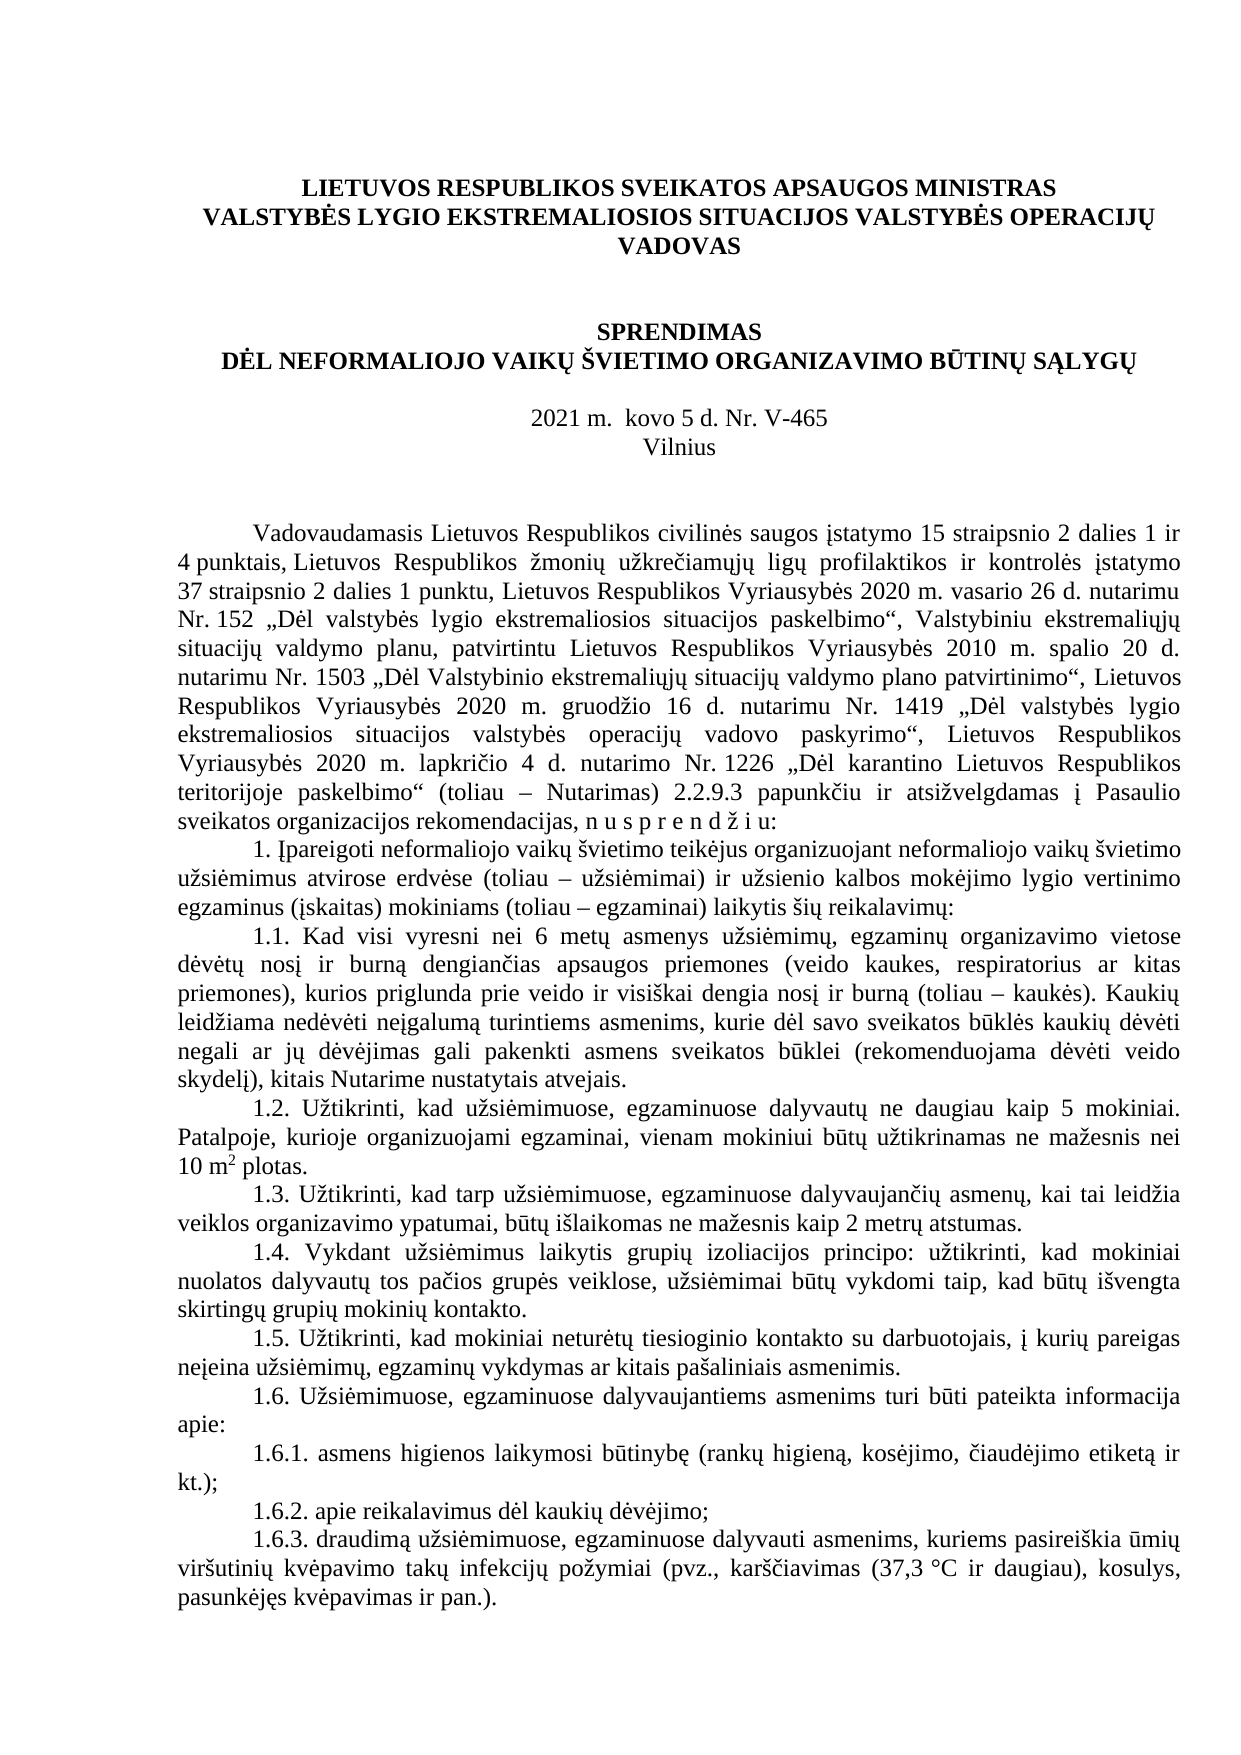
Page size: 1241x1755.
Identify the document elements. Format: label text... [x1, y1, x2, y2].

text 1.5. Užtikrinti, kad mokiniai neturėtų tiesioginio kontakto su darbuotojais, į kurių pareigas neįeina užsiėmimų, egzaminų vykdymas ar kitais pašaliniais asmenimis. [177, 1323, 1181, 1381]
text DĖL NEFORMALIOJO VAIKŲ ŠVIETIMO ORGANIZAVIMO BŪTINŲ SĄLYGŲ [177, 346, 1181, 374]
text 1.3. Užtikrinti, kad tarp užsiėmimuose, egzaminuose dalyvaujančių asmenų, kai tai leidžia veiklos organizavimo ypatumai, būtų išlaikomas ne mažesnis kaip 2 metrų atstumas. [177, 1179, 1181, 1237]
text 1.6. Užsiėmimuose, egzaminuose dalyvaujantiems asmenims turi būti pateikta informacija apie: [177, 1381, 1181, 1438]
text 1. Įpareigoti neformaliojo vaikų švietimo teikėjus organizuojant neformaliojo vaikų švietimo užsiėmimus atvirose erdvėse (toliau – užsiėmimai) ir užsienio kalbos mokėjimo lygio vertinimo egzaminus (įskaitas) mokiniams (toliau – egzaminai) laikytis šių reikalavimų: [177, 834, 1181, 921]
text 1.2. Užtikrinti, kad užsiėmimuose, egzaminuose dalyvautų ne daugiau kaip 5 mokiniai. Patalpoje, kurioje organizuojami egzaminai, vienam mokiniui būtų užtikrinamas ne mažesnis nei 10 m2 plotas. [177, 1093, 1181, 1179]
text LIETUVOS RESPUBLIKOS SVEIKATOS APSAUGOS MINISTRAS [177, 173, 1181, 202]
text 1.6.3. draudimą užsiėmimuose, egzaminuose dalyvauti asmenims, kuriems pasireiškia ūmių viršutinių kvėpavimo takų infekcijų požymiai (pvz., karščiavimas (37,3 °C ir daugiau), kosulys, pasunkėjęs kvėpavimas ir pan.). [177, 1524, 1181, 1611]
text 1.4. Vykdant užsiėmimus laikytis grupių izoliacijos principo: užtikrinti, kad mokiniai nuolatos dalyvautų tos pačios grupės veiklose, užsiėmimai būtų vykdomi taip, kad būtų išvengta skirtingų grupių mokinių kontakto. [177, 1237, 1181, 1323]
text VALSTYBĖS LYGIO EKSTREMALIOSIOS SITUACIJOS VALSTYBĖS OPERACIJŲ VADOVAS [177, 202, 1181, 259]
text Vadovaudamasis Lietuvos Respublikos civilinės saugos įstatymo 15 straipsnio 2 dalies 1 ir 4 punktais, Lietuvos Respublikos žmonių užkrečiamųjų ligų profilaktikos ir kontrolės įstatymo 37 straipsnio 2 dalies 1 punktu, Lietuvos Respublikos Vyriausybės 2020 m. vasario 26 d. nutarimu Nr. 152 „Dėl valstybės lygio ekstremaliosios situacijos paskelbimo“, Valstybiniu ekstremaliųjų situacijų valdymo planu, patvirtintu Lietuvos Respublikos Vyriausybės 2010 m. spalio 20 d. nutarimu Nr. 1503 „Dėl Valstybinio ekstremaliųjų situacijų valdymo plano patvirtinimo“, Lietuvos Respublikos Vyriausybės 2020 m. gruodžio 16 d. nutarimu Nr. 1419 „Dėl valstybės lygio ekstremaliosios situacijos valstybės operacijų vadovo paskyrimo“, Lietuvos Respublikos Vyriausybės 2020 m. lapkričio 4 d. nutarimo Nr. 1226 „Dėl karantino Lietuvos Respublikos teritorijoje paskelbimo“ (toliau – Nutarimas) 2.2.9.3 papunkčiu ir atsižvelgdamas į Pasaulio sveikatos organizacijos rekomendacijas, n u s p r e n d ž i u: [177, 518, 1181, 834]
text 1.6.1. asmens higienos laikymosi būtinybę (rankų higieną, kosėjimo, čiaudėjimo etiketą ir kt.); [177, 1438, 1181, 1496]
text 1.1. Kad visi vyresni nei 6 metų asmenys užsiėmimų, egzaminų organizavimo vietose dėvėtų nosį ir burną dengiančias apsaugos priemones (veido kaukes, respiratorius ar kitas priemones), kurios priglunda prie veido ir visiškai dengia nosį ir burną (toliau – kaukės). Kaukių leidžiama nedėvėti neįgalumą turintiems asmenims, kurie dėl savo sveikatos būklės kaukių dėvėti negali ar jų dėvėjimas gali pakenkti asmens sveikatos būklei (rekomenduojama dėvėti veido skydelį), kitais Nutarime nustatytais atvejais. [177, 921, 1181, 1093]
text 2021 m. kovo 5 d. Nr. V-465 [177, 403, 1181, 432]
text 1.6.2. apie reikalavimus dėl kaukių dėvėjimo; [177, 1496, 1181, 1524]
text Vilnius [177, 432, 1181, 461]
text SPRENDIMAS [177, 317, 1181, 346]
